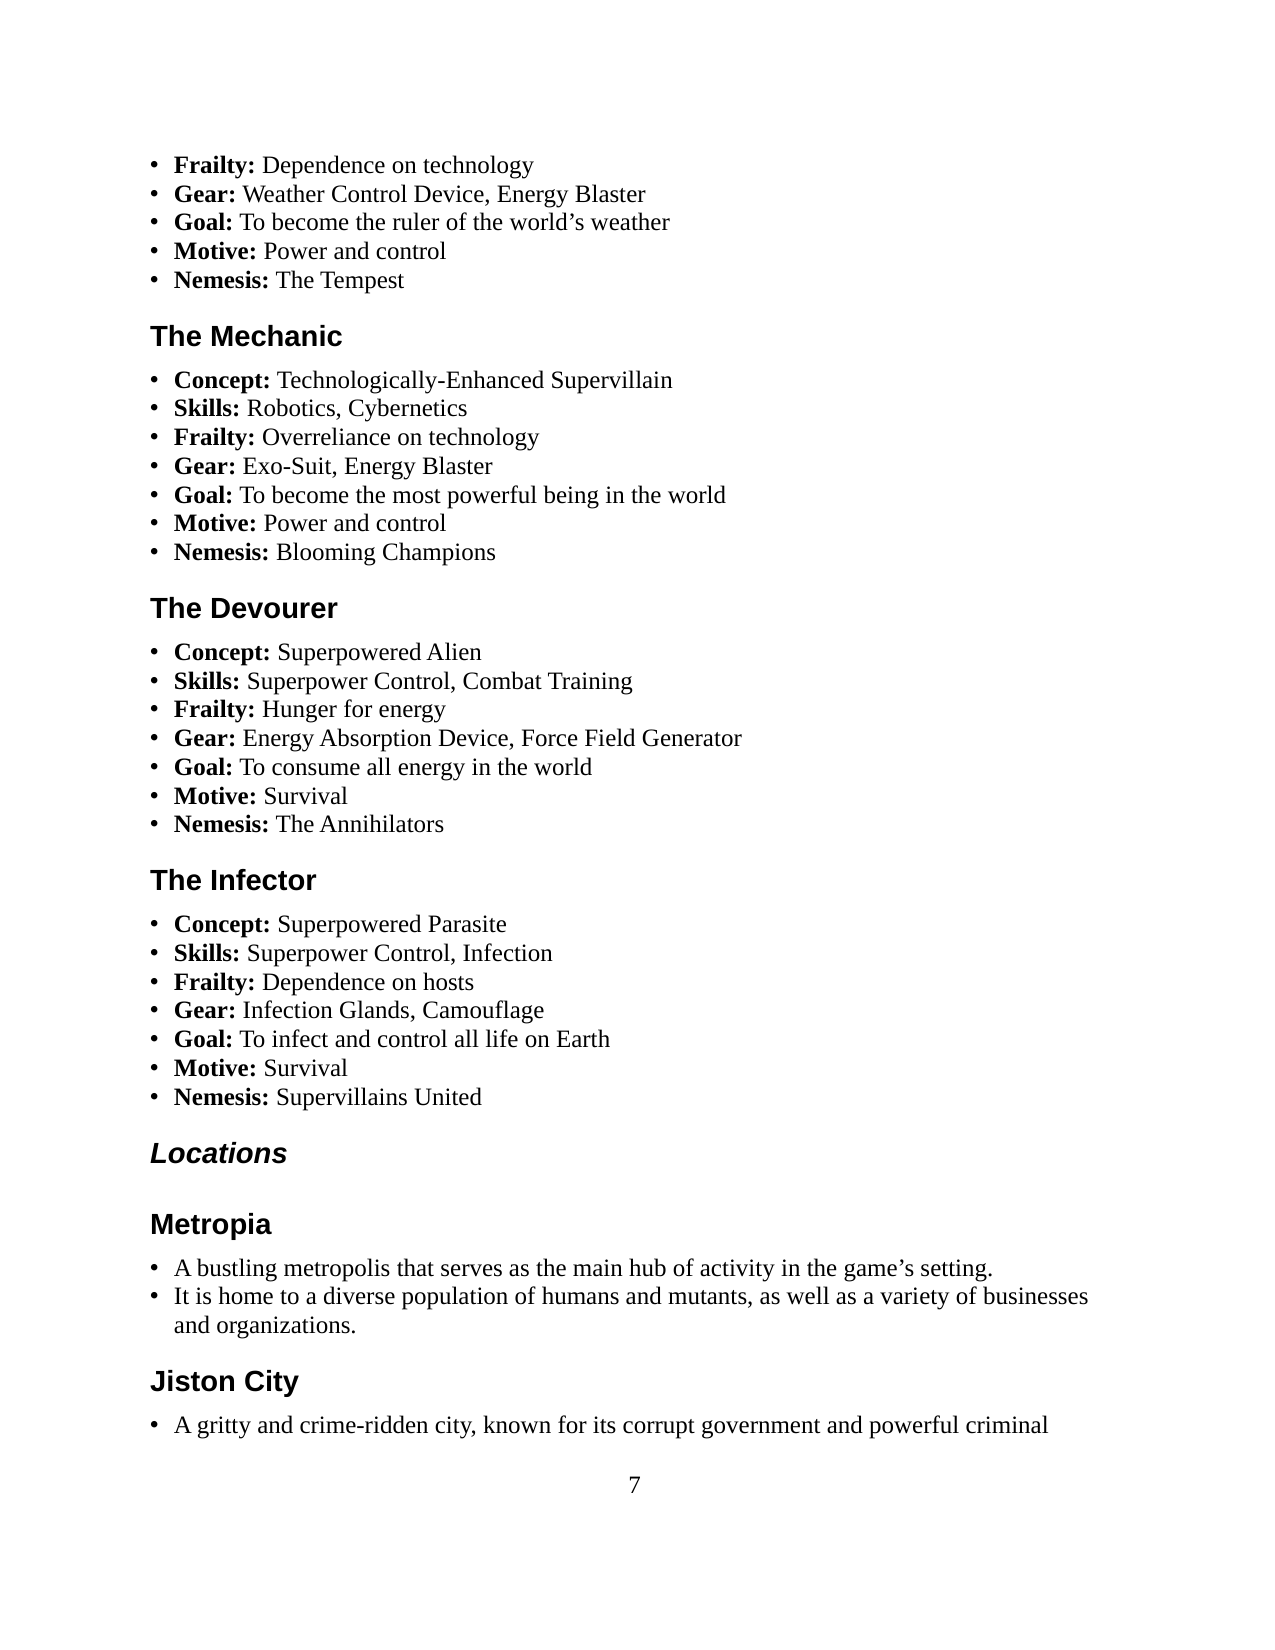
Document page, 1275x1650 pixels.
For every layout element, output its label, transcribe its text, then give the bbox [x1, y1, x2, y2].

list Nemesis: The Annihilators [150, 809, 1125, 838]
subtitle Jiston City [150, 1364, 1125, 1397]
subtitle The Mechanic [150, 319, 1125, 352]
list Concept: Technologically-Enhanced Supervillain [150, 365, 1125, 393]
list It is home to a diverse population of humans and mutants, as well as a variety of businesses and organizations. [150, 1281, 1125, 1339]
list Skills: Superpower Control, Infection [150, 938, 1125, 967]
list Skills: Superpower Control, Combat Training [150, 666, 1125, 694]
list A bustling metropolis that serves as the main hub of activity in the game’s setting. [150, 1253, 1125, 1281]
list Goal: To become the ruler of the world’s weather [150, 207, 1125, 236]
list Motive: Survival [150, 1053, 1125, 1082]
list Gear: Weather Control Device, Energy Blaster [150, 179, 1125, 207]
list Frailty: Dependence on technology [150, 150, 1125, 179]
list Gear: Infection Glands, Camouflage [150, 996, 1125, 1024]
list Frailty: Hunger for energy [150, 694, 1125, 723]
list A gritty and crime-ridden city, known for its corrupt government and powerful criminal [150, 1410, 1125, 1439]
subtitle Locations [150, 1136, 1125, 1169]
subtitle The Devourer [150, 591, 1125, 624]
list Frailty: Dependence on hosts [150, 967, 1125, 996]
list Goal: To become the most powerful being in the world [150, 480, 1125, 508]
subtitle Metropia [150, 1207, 1125, 1240]
list Frailty: Overreliance on technology [150, 422, 1125, 451]
list Concept: Superpowered Alien [150, 637, 1125, 666]
list Gear: Energy Absorption Device, Force Field Generator [150, 723, 1125, 752]
list Motive: Power and control [150, 508, 1125, 537]
subtitle The Infector [150, 863, 1125, 897]
list Goal: To infect and control all life on Earth [150, 1024, 1125, 1053]
list Motive: Survival [150, 781, 1125, 809]
list Concept: Superpowered Parasite [150, 909, 1125, 938]
list Nemesis: Blooming Champions [150, 537, 1125, 566]
list Motive: Power and control [150, 236, 1125, 265]
list Gear: Exo-Suit, Energy Blaster [150, 451, 1125, 480]
list Nemesis: The Tempest [150, 265, 1125, 294]
list Goal: To consume all energy in the world [150, 752, 1125, 781]
list Skills: Robotics, Cybernetics [150, 393, 1125, 422]
list Nemesis: Supervillains United [150, 1082, 1125, 1111]
